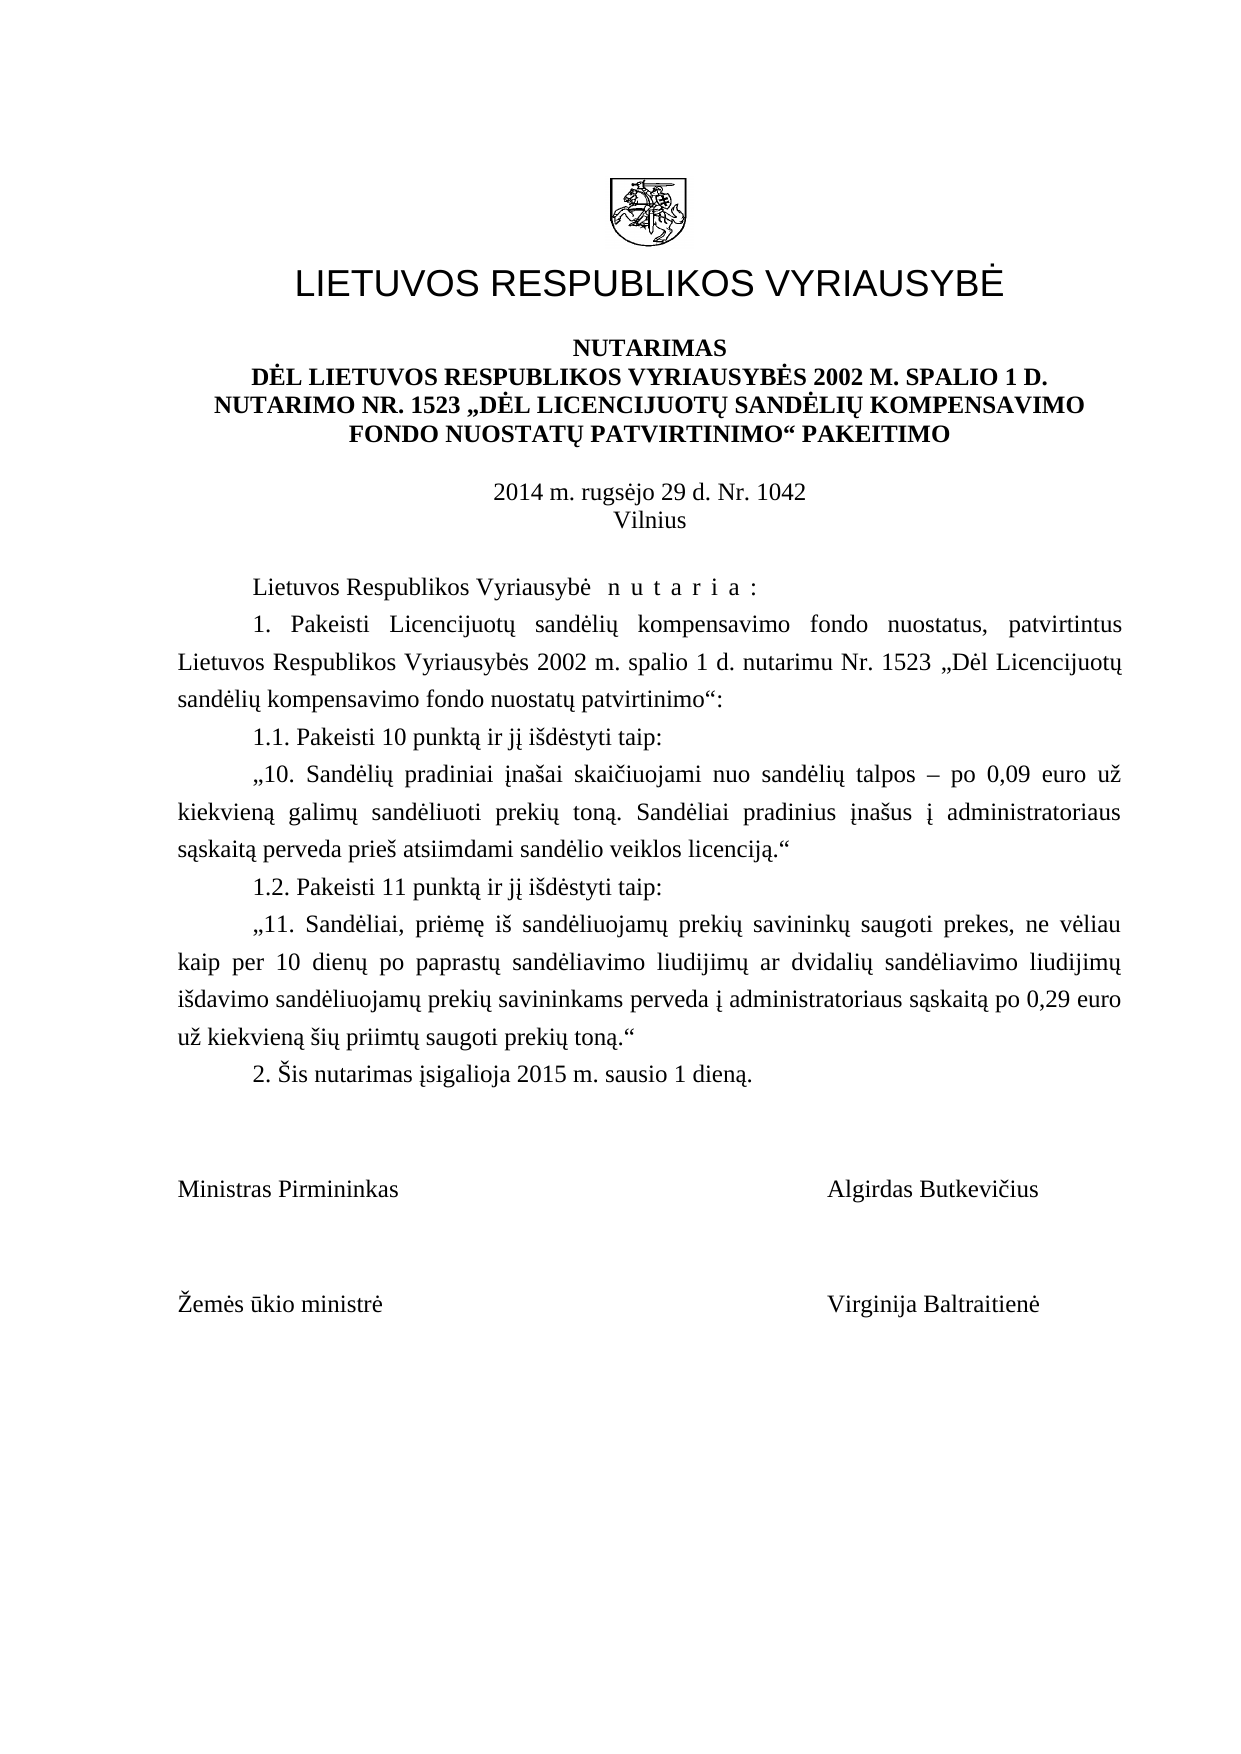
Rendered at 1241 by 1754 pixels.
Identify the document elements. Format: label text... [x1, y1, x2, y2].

text 2014 m. rugsėjo 29 d. Nr. 1042 Vilnius [177, 477, 1122, 534]
text „10. Sandėlių pradiniai įnašai skaičiuojami nuo sandėlių talpos – po 0,09 euro už kiekvieną galimų sandėliuoti prekių toną. Sandėliai pradinius įnašus į administratoriaus sąskaitą perveda prieš atsiimdami sandėlio veiklos licenciją.“ [177, 750, 1122, 863]
text „11. Sandėliai, priėmę iš sandėliuojamų prekių savininkų saugoti prekes, ne vėliau kaip per 10 dienų po paprastų sandėliavimo liudijimų ar dvidalių sandėliavimo liudijimų išdavimo sandėliuojamų prekių savininkams perveda į administratoriaus sąskaitą po 0,29 euro už kiekvieną šių priimtų saugoti prekių toną.“ [177, 900, 1122, 1050]
text 1.1. Pakeisti 10 punktą ir jį išdėstyti taip: [177, 713, 1122, 750]
text Žemės ūkio ministrė Virginija Baltraitienė [177, 1289, 1122, 1318]
text 2. Šis nutarimas įsigalioja 2015 m. sausio 1 dieną. [177, 1050, 1122, 1088]
text Lietuvos Respublikos Vyriausybė nutaria: [177, 563, 1122, 600]
text 1.2. Pakeisti 11 punktą ir jį išdėstyti taip: [177, 863, 1122, 900]
text nutarimas [177, 333, 1122, 362]
text Dėl LIETUVOS RESPUBLIKOS VYRIAUSYBĖS 2002 M. SPALIO 1 D. NUTARIMO NR. 1523 „DĖL LICENCIJUOTŲ SANDĖLIŲ KOMPENSAVIMO FONDO NUOSTATŲ PATVIRTINIMO“ PAKEITIMO [177, 362, 1122, 448]
text 1. Pakeisti Licencijuotų sandėlių kompensavimo fondo nuostatus, patvirtintus Lietuvos Respublikos Vyriausybės 2002 m. spalio 1 d. nutarimu Nr. 1523 „Dėl Licencijuotų sandėlių kompensavimo fondo nuostatų patvirtinimo“: [177, 600, 1122, 713]
text Ministras Pirmininkas Algirdas Butkevičius [177, 1174, 1122, 1203]
text Lietuvos Respublikos Vyriausybė [177, 261, 1122, 304]
